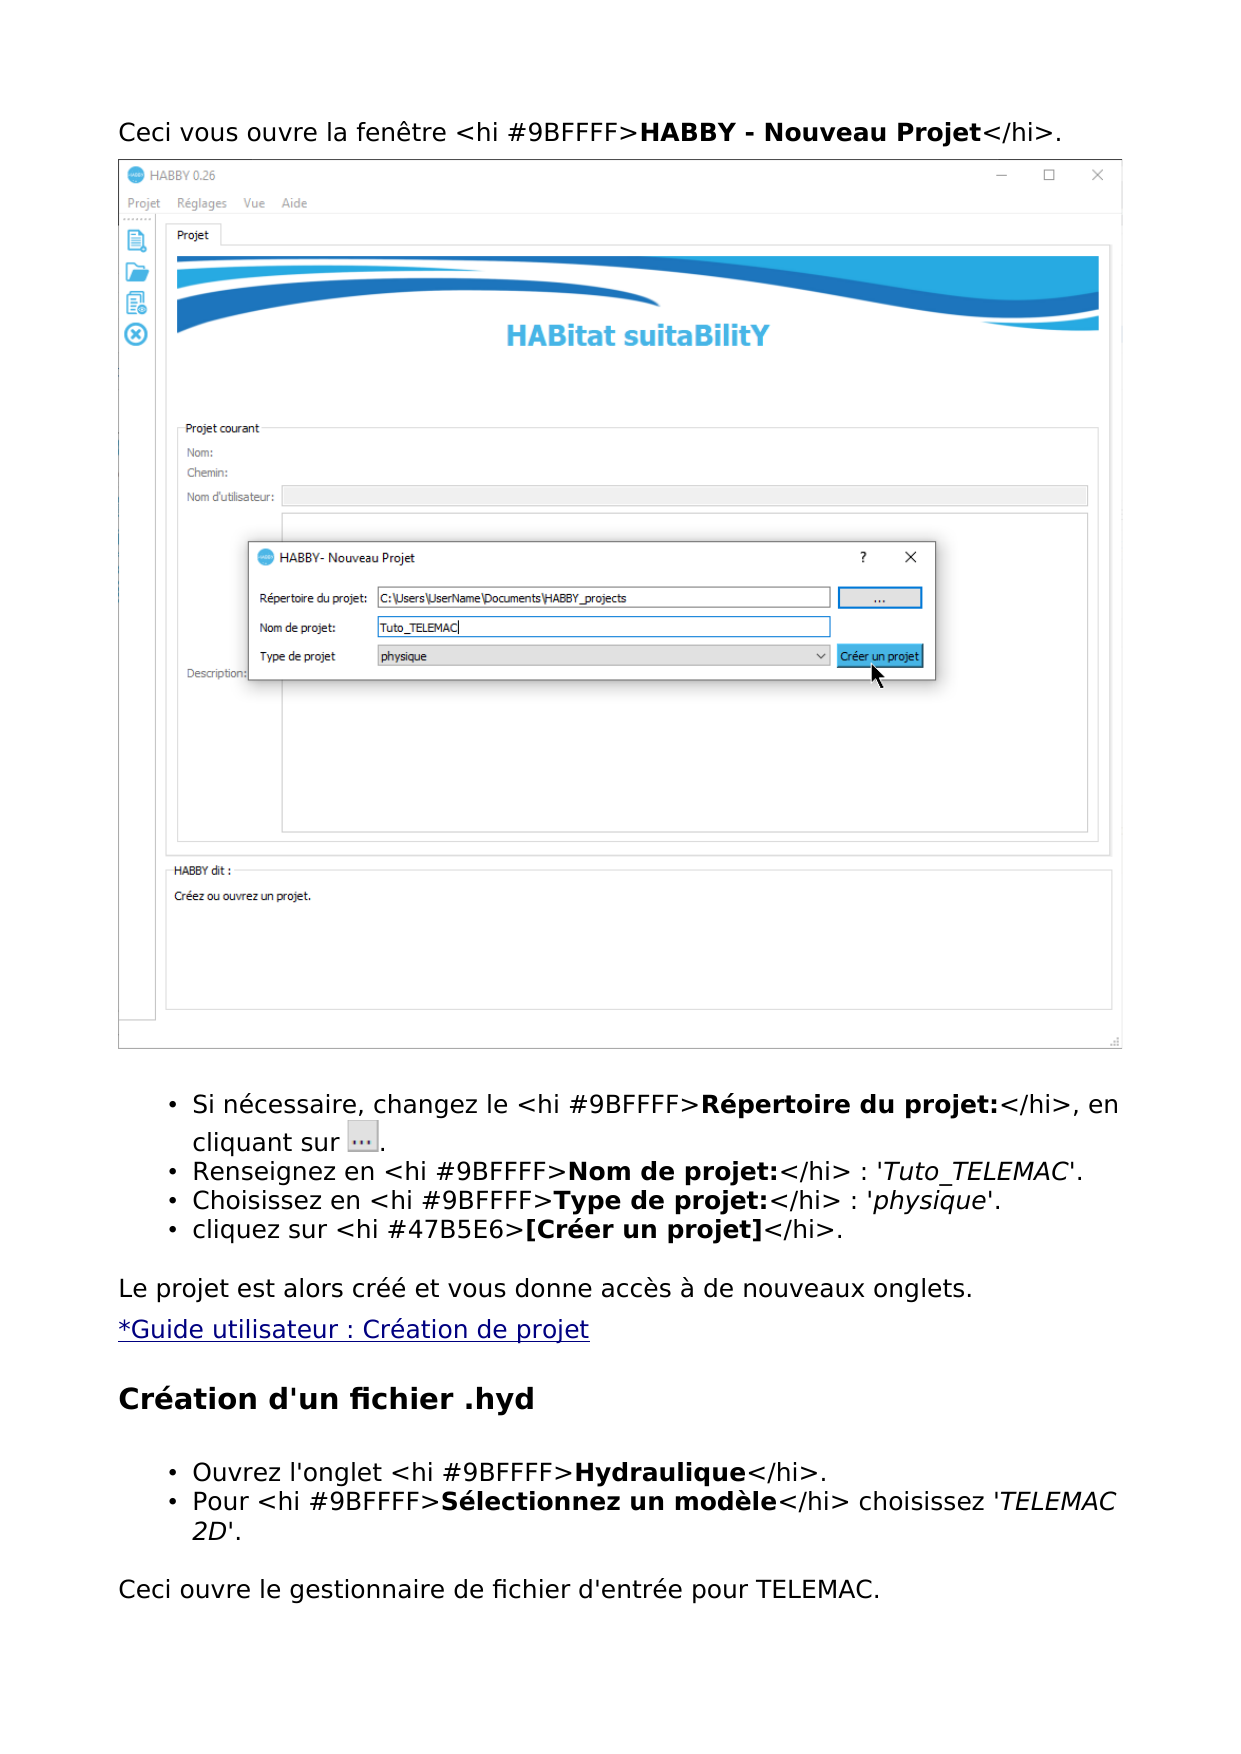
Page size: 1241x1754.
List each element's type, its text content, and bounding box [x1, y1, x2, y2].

picture [347, 1120, 379, 1152]
list cliquez sur <hi #47B5E6>[Créer un projet]</hi>. [177, 1215, 1122, 1244]
list Renseignez en <hi #9BFFFF>Nom de projet:</hi> : 'Tuto_TELEMAC'. [177, 1157, 1122, 1186]
list Si nécessaire, changez le <hi #9BFFFF>Répertoire du projet:</hi>, en cliquant sur . [177, 1091, 1122, 1157]
picture [118, 159, 1123, 1049]
subtitle Création d'un fichier .hyd [118, 1382, 1122, 1416]
list Choisissez en <hi #9BFFFF>Type de projet:</hi> : 'physique'. [177, 1186, 1122, 1215]
text Ceci ouvre le gestionnaire de fichier d'entrée pour TELEMAC. [118, 1575, 1122, 1604]
list Pour <hi #9BFFFF>Sélectionnez un modèle</hi> choisissez 'TELEMAC 2D'. [177, 1487, 1122, 1546]
list Ouvrez l'onglet <hi #9BFFFF>Hydraulique</hi>. [177, 1458, 1122, 1487]
text Le projet est alors créé et vous donne accès à de nouveaux onglets. [118, 1274, 1122, 1303]
text *Guide utilisateur : Création de projet [118, 1316, 1122, 1345]
text Ceci vous ouvre la fenêtre <hi #9BFFFF>HABBY - Nouveau Projet</hi>. [118, 118, 1122, 147]
